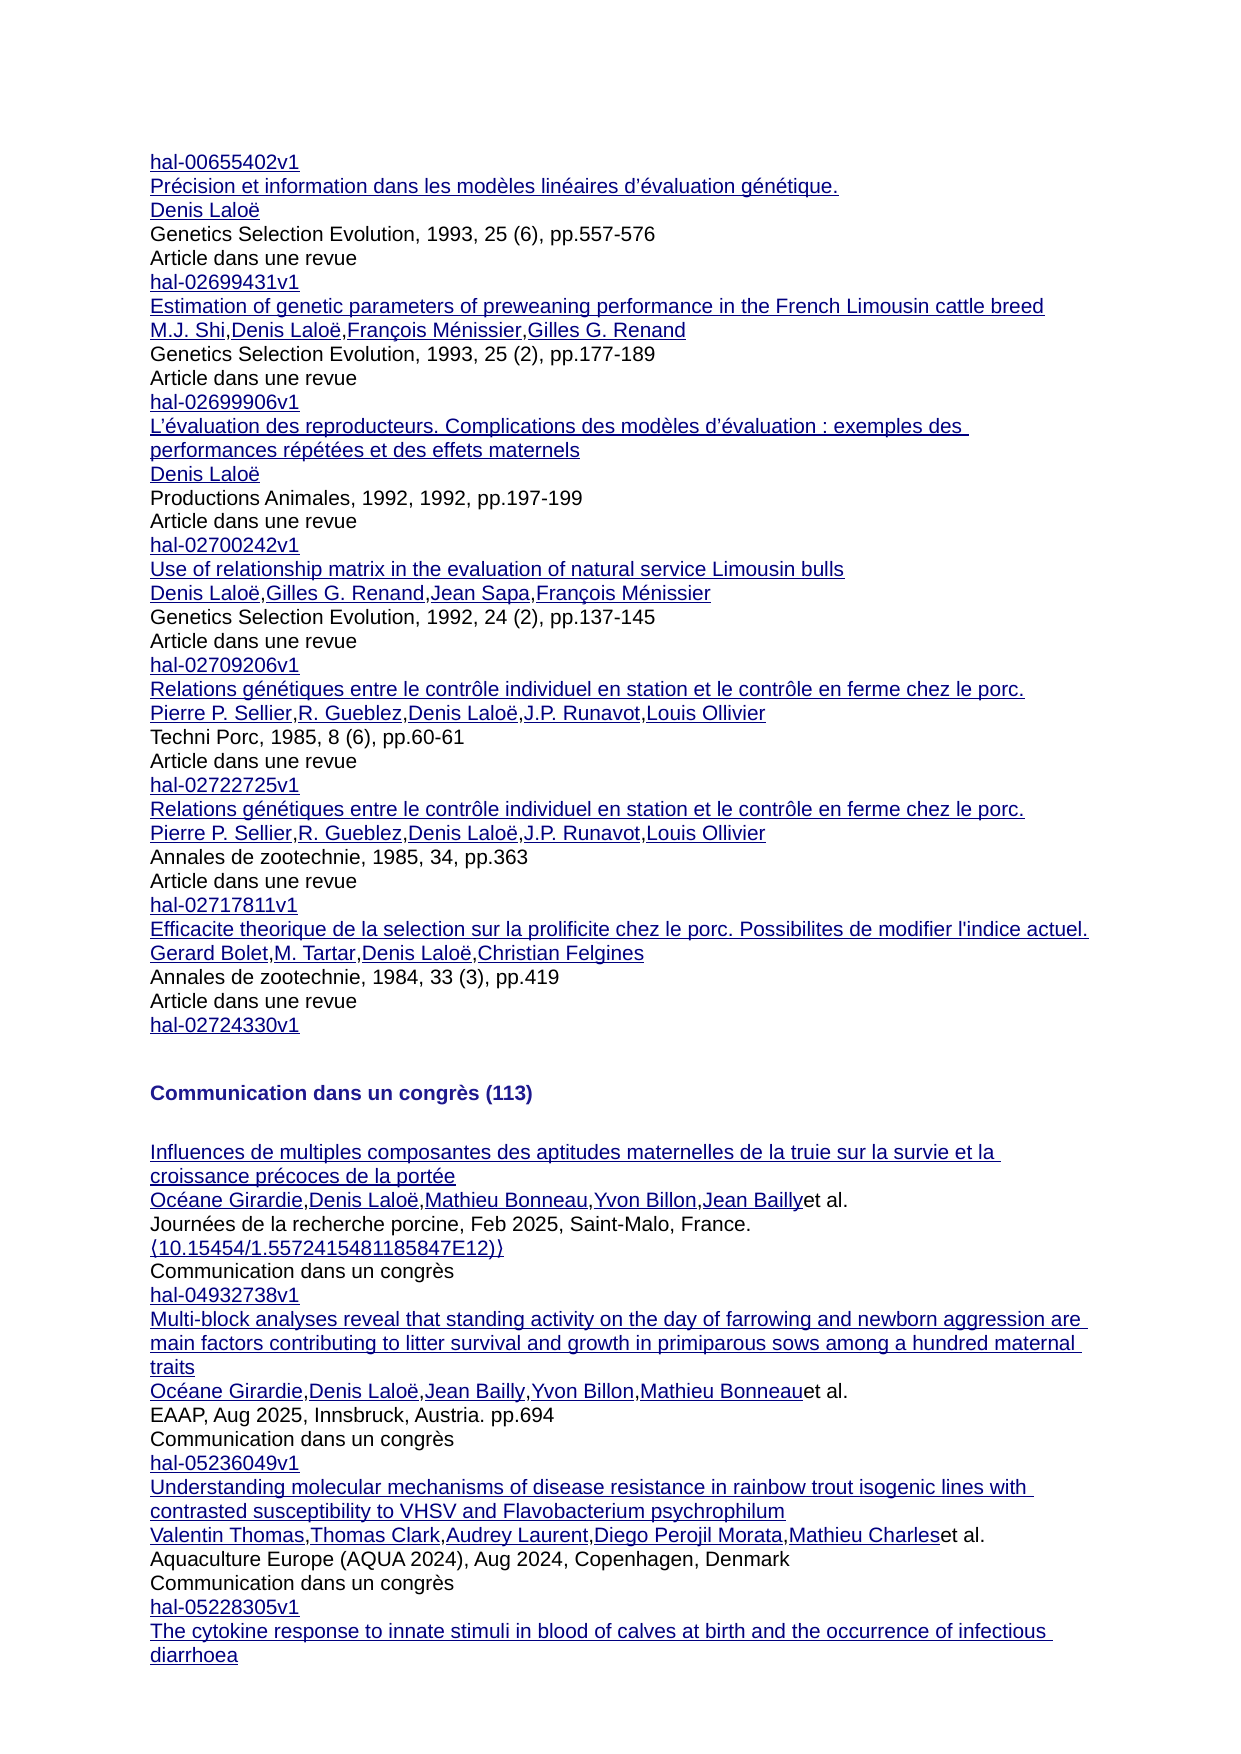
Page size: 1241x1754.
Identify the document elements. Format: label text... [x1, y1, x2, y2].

table_cell Estimation of genetic parameters of preweaning performance in the French Limousin cattle breed M.J. Shi,Denis Laloë,François Ménissier,Gilles G. Renand Genetics Selection Evolution, 1993, 25 (2), pp.177-189 Article dans une revue hal-02699906v1 [150, 294, 1090, 413]
table_cell Relations génétiques entre le contrôle individuel en station et le contrôle en ferme chez le porc. Pierre P. Sellier,R. Gueblez,Denis Laloë,J.P. Runavot,Louis Ollivier Techni Porc, 1985, 8 (6), pp.60-61 Article dans une revue hal-02722725v1 [150, 677, 1090, 797]
table_cell Multi-block analyses reveal that standing activity on the day of farrowing and newborn aggression are main factors contributing to litter survival and growth in primiparous sows among a hundred maternal traits Océane Girardie,Denis Laloë,Jean Bailly,Yvon Billon,Mathieu Bonneauet al. EAAP, Aug 2025, Innsbruck, Austria. pp.694 Communication dans un congrès hal-05236049v1 [150, 1307, 1090, 1475]
table_cell Efficacite theorique de la selection sur la prolificite chez le porc. Possibilites de modifier l'indice actuel. Gerard Bolet,M. Tartar,Denis Laloë,Christian Felgines Annales de zootechnie, 1984, 33 (3), pp.419 Article dans une revue hal-02724330v1 [150, 917, 1090, 1036]
table_cell Use of relationship matrix in the evaluation of natural service Limousin bulls Denis Laloë,Gilles G. Renand,Jean Sapa,François Ménissier Genetics Selection Evolution, 1992, 24 (2), pp.137-145 Article dans une revue hal-02709206v1 [150, 557, 1090, 677]
table_cell Précision et information dans les modèles linéaires d’évaluation génétique. Denis Laloë Genetics Selection Evolution, 1993, 25 (6), pp.557-576 Article dans une revue hal-02699431v1 [150, 174, 1090, 294]
table_cell L’évaluation des reproducteurs. Complications des modèles d’évaluation : exemples des performances répétées et des effets maternels Denis Laloë Productions Animales, 1992, 1992, pp.197-199 Article dans une revue hal-02700242v1 [150, 414, 1090, 557]
table_header Influences de multiples composantes des aptitudes maternelles de la truie sur la survie et la croissance précoces de la portée Océane Girardie,Denis Laloë,Mathieu Bonneau,Yvon Billon,Jean Baillyet al. Journées de la recherche porcine, Feb 2025, Saint-Malo, France. ⟨10.15454/1.5572415481185847E12)⟩ Communication dans un congrès hal-04932738v1 [150, 1140, 1090, 1307]
table_cell The cytokine response to innate stimuli in blood of calves at birth and the occurrence of infectious diarrhoea [150, 1619, 1090, 1667]
table_cell Relations génétiques entre le contrôle individuel en station et le contrôle en ferme chez le porc. Pierre P. Sellier,R. Gueblez,Denis Laloë,J.P. Runavot,Louis Ollivier Annales de zootechnie, 1985, 34, pp.363 Article dans une revue hal-02717811v1 [150, 797, 1090, 917]
table_cell Understanding molecular mechanisms of disease resistance in rainbow trout isogenic lines with contrasted susceptibility to VHSV and Flavobacterium psychrophilum Valentin Thomas,Thomas Clark,Audrey Laurent,Diego Perojil Morata,Mathieu Charleset al. Aquaculture Europe (AQUA 2024), Aug 2024, Copenhagen, Denmark Communication dans un congrès hal-05228305v1 [150, 1475, 1090, 1619]
subtitle Communication dans un congrès (113) [150, 1081, 1090, 1105]
table_cell hal-00655402v1 [150, 150, 1090, 174]
